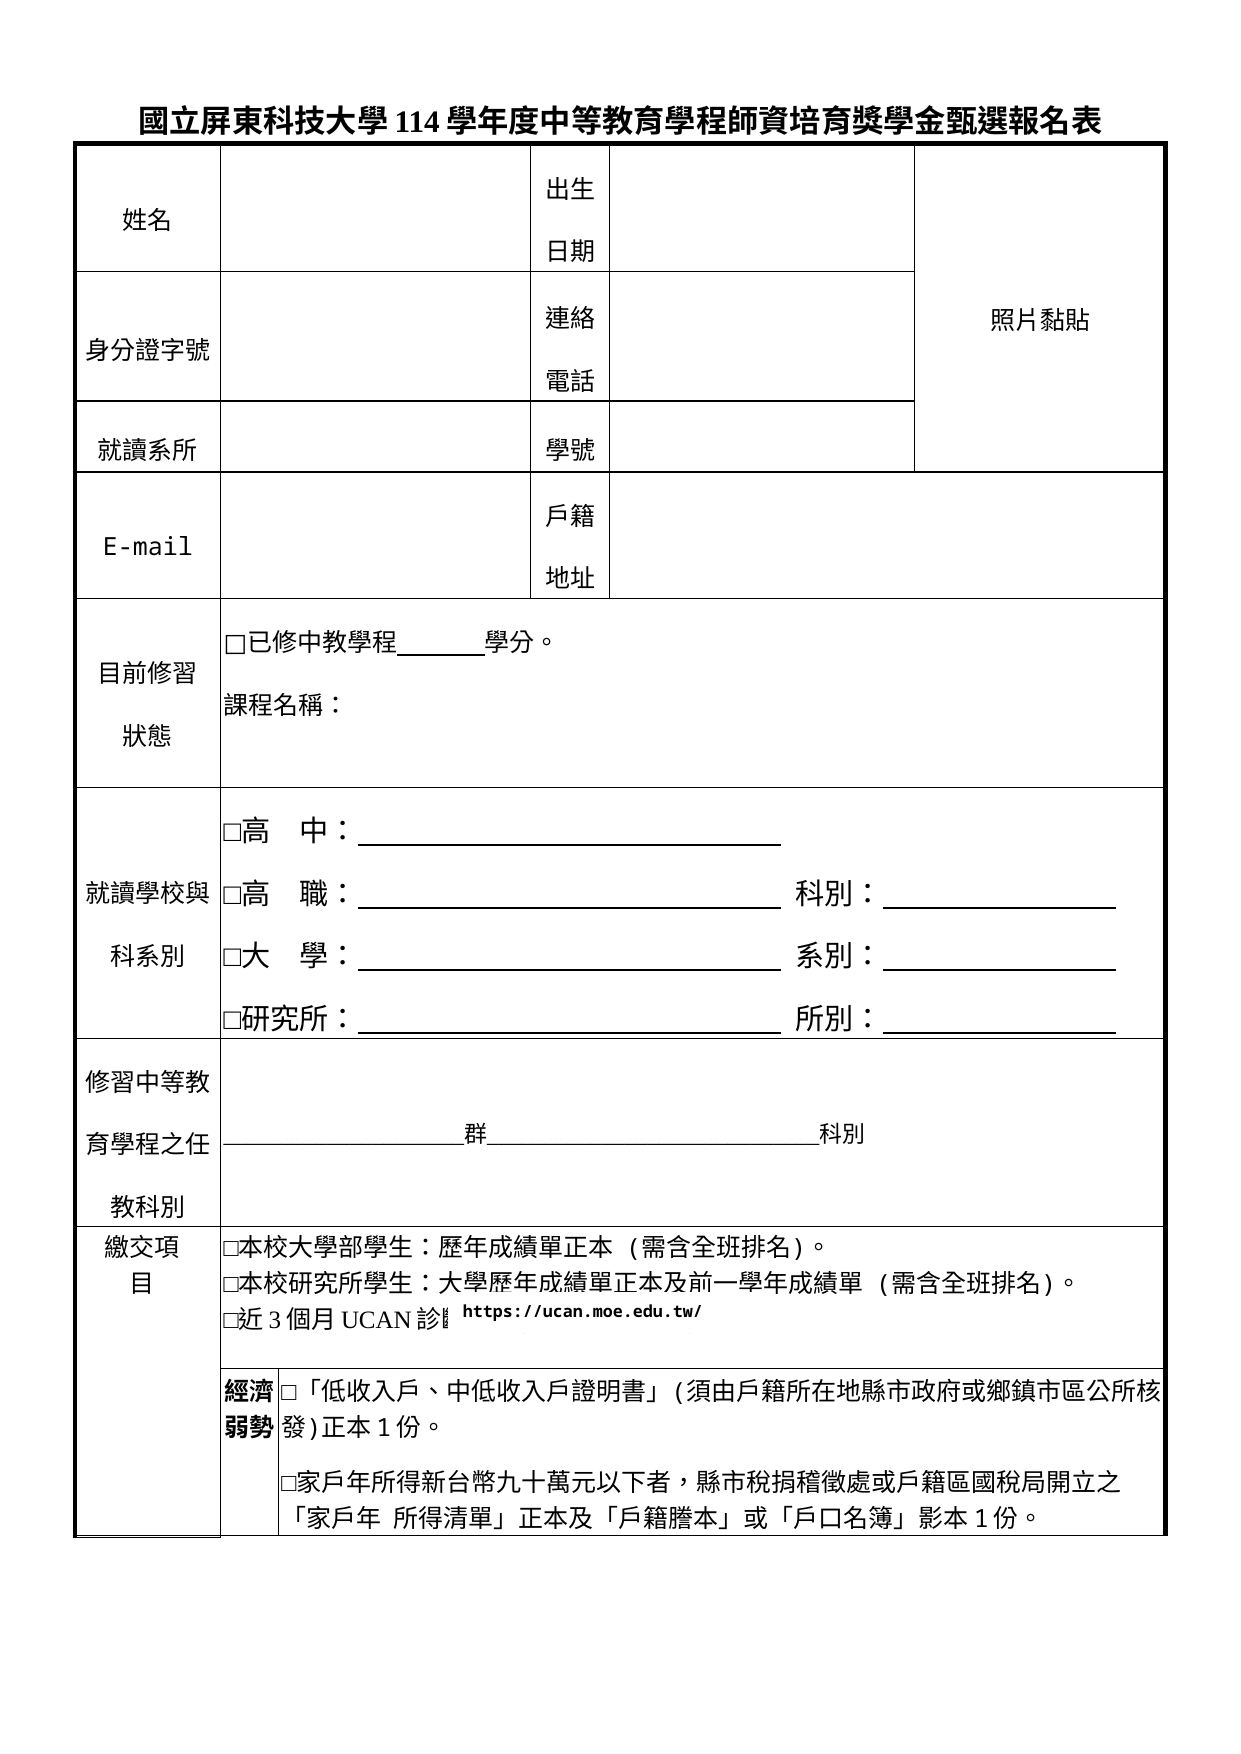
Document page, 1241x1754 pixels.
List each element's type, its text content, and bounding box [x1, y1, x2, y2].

table_cell 戶籍地址 [531, 473, 609, 597]
table_cell 目前修習 狀態 [77, 599, 220, 787]
table_header [221, 146, 530, 271]
table_cell _____________________群_____________________________科別 [221, 1039, 1163, 1226]
table_header [610, 146, 914, 271]
table_cell 連絡電話 [531, 272, 609, 400]
table_cell [221, 272, 530, 400]
table_header 照片黏貼 [915, 146, 1163, 471]
table_cell [221, 402, 530, 471]
table_cell □本校大學部學生：歷年成績單正本 (需含全班排名)。 □本校研究所學生：大學歷年成績單正本及前一學年成績單 (需含全班排名)。 □近3個月UCAN診斷報告(個人版+完整版)。 [221, 1227, 1163, 1368]
table_cell □已修中教學程 學分。 課程名稱： [221, 599, 1163, 787]
table_cell 就讀系所 [77, 402, 220, 471]
table_cell □高 中： □高 職： 科別： □大 學： 系別： □研究所： 所別： [221, 788, 1163, 1038]
table_cell [610, 402, 914, 471]
table_cell [610, 272, 914, 400]
table_cell 就讀學校與科系別 [77, 788, 220, 1038]
table_cell [610, 473, 1163, 597]
table_header 出生日期 [531, 146, 609, 271]
table_cell □「低收入戶、中低收入戶證明書」(須由戶籍所在地縣市政府或鄉鎮市區公所核發)正本1份。 □家戶年所得新台幣九十萬元以下者，縣市稅捐稽徵處或戶籍區國稅局開立之「家戶年 所得清單」正本及「戶籍謄本」或「戶口名簿」影本1份。 [279, 1369, 1163, 1535]
text 國立屏東科技大學114學年度中等教育學程師資培育獎學金甄選報名表 [75, 96, 1165, 141]
table_cell 經濟弱勢 [221, 1369, 278, 1535]
table_cell [221, 473, 530, 597]
table_cell E-mail [77, 473, 220, 597]
table_cell 繳交項目 [77, 1227, 220, 1535]
table_cell 修習中等教育學程之任教科別 [77, 1039, 220, 1226]
table_cell 身分證字號 [77, 272, 220, 400]
table_header 姓名 [77, 146, 220, 271]
table_cell 學號 [531, 402, 609, 471]
